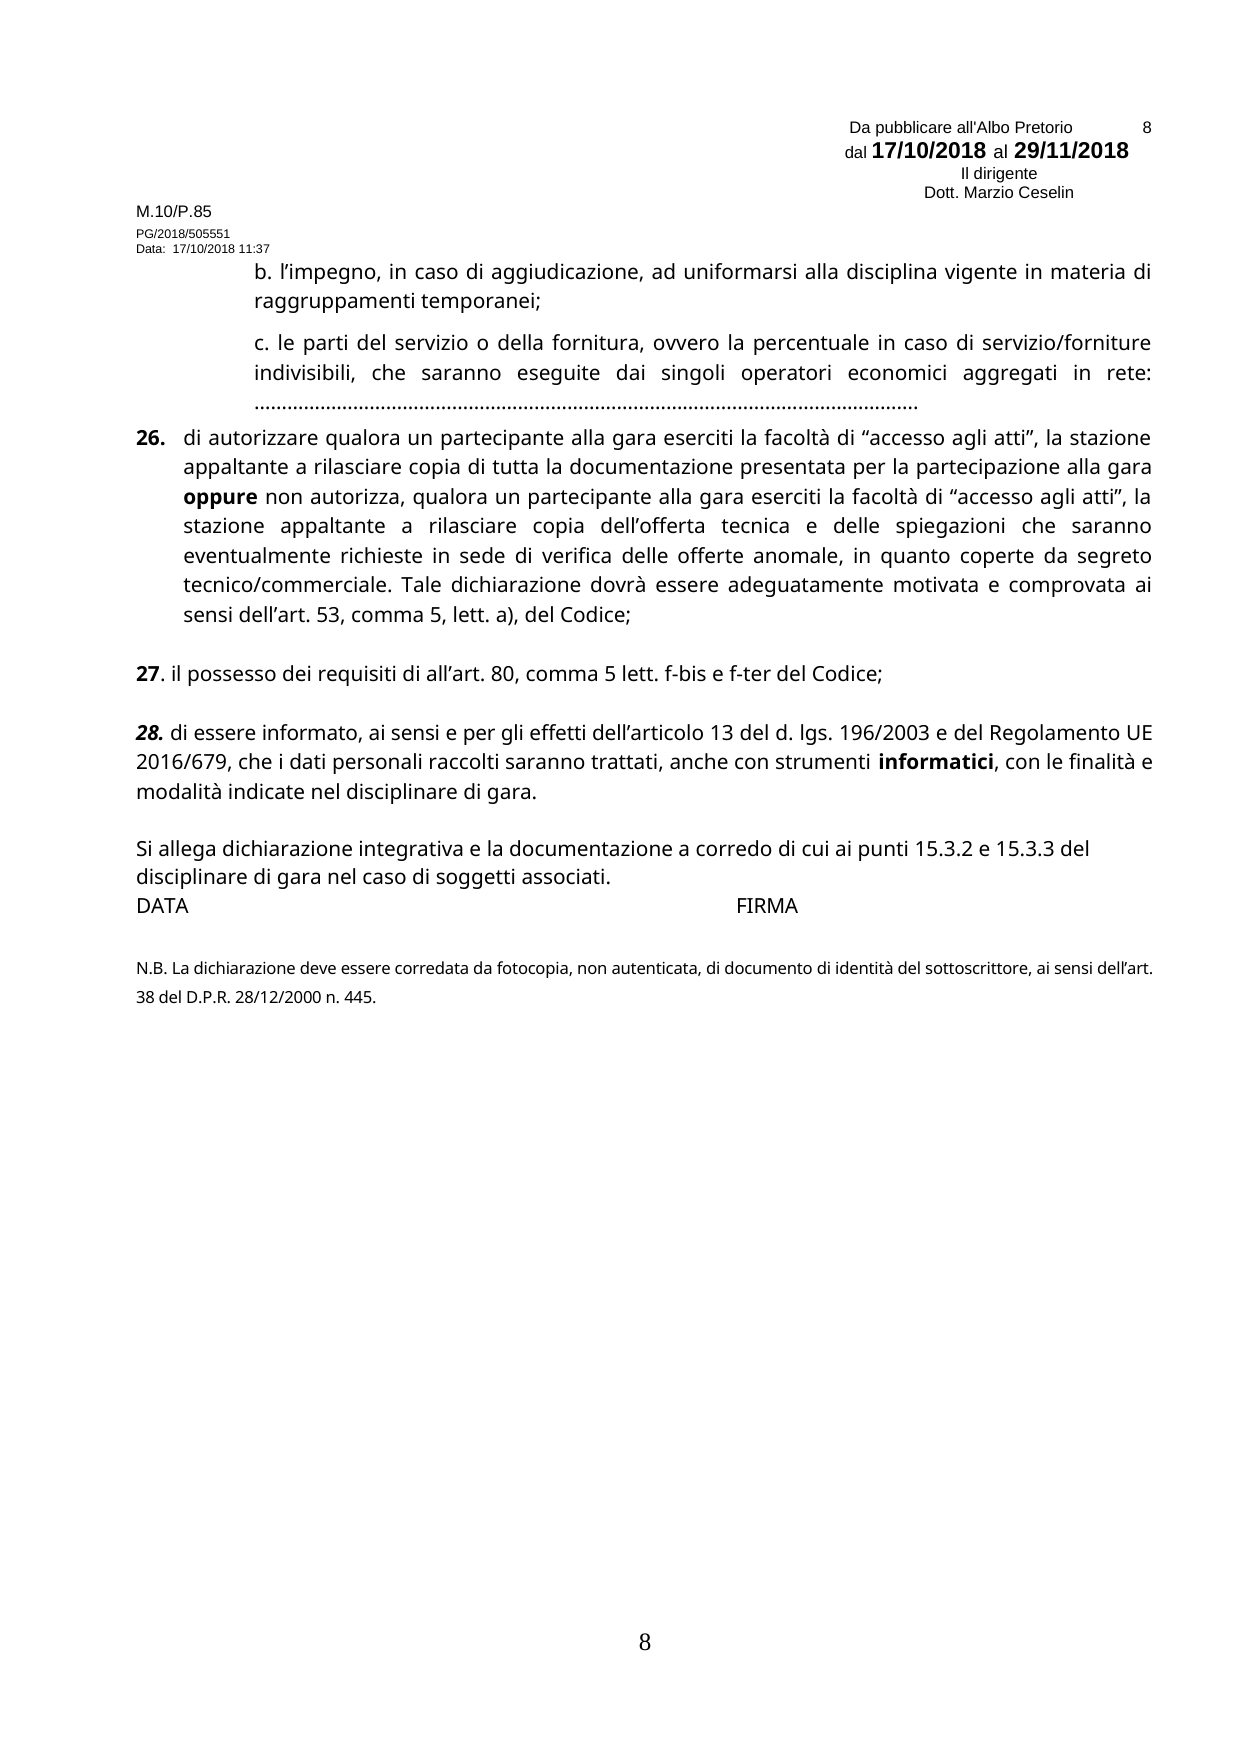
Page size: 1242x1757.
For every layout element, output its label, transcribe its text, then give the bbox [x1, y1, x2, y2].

text N.B. La dichiarazione deve essere corredata da fotocopia, non autenticata, di documento di identità del sottoscrittore, ai sensi dell’art. 38 del D.P.R. 28/12/2000 n. 445. [136, 949, 1153, 1008]
text 28. di essere informato, ai sensi e per gli effetti dell’articolo 13 del d. lgs. 196/2003 e del Regolamento UE 2016/679, che i dati personali raccolti saranno trattati, anche con strumenti informatici, con le finalità e modalità indicate nel disciplinare di gara. [136, 717, 1153, 805]
text 26. di autorizzare qualora un partecipante alla gara eserciti la facoltà di “accesso agli atti”, la stazione appaltante a rilasciare copia di tutta la documentazione presentata per la partecipazione alla gara oppure non autorizza, qualora un partecipante alla gara eserciti la facoltà di “accesso agli atti”, la stazione appaltante a rilasciare copia dell’offerta tecnica e delle spiegazioni che saranno eventualmente richieste in sede di verifica delle offerte anomale, in quanto coperte da segreto tecnico/commerciale. Tale dichiarazione dovrà essere adeguatamente motivata e comprovata ai sensi dell’art. 53, comma 5, lett. a), del Codice; [136, 422, 1153, 628]
text 27. il possesso dei requisiti di all’art. 80, comma 5 lett. f-bis e f-ter del Codice; [136, 658, 1153, 687]
list c. le parti del servizio o della fornitura, ovvero la percentuale in caso di servizio/forniture indivisibili, che saranno eseguite dai singoli operatori economici aggregati in rete: …………………………………………………………………………………………………………. [224, 327, 1153, 416]
text Si allega dichiarazione integrativa e la documentazione a corredo di cui ai punti 15.3.2 e 15.3.3 del disciplinare di gara nel caso di soggetti associati. [136, 834, 1153, 891]
text DATA FIRMA [136, 891, 1153, 920]
list b. l’impegno, in caso di aggiudicazione, ad uniformarsi alla disciplina vigente in materia di raggruppamenti temporanei; [224, 256, 1153, 315]
